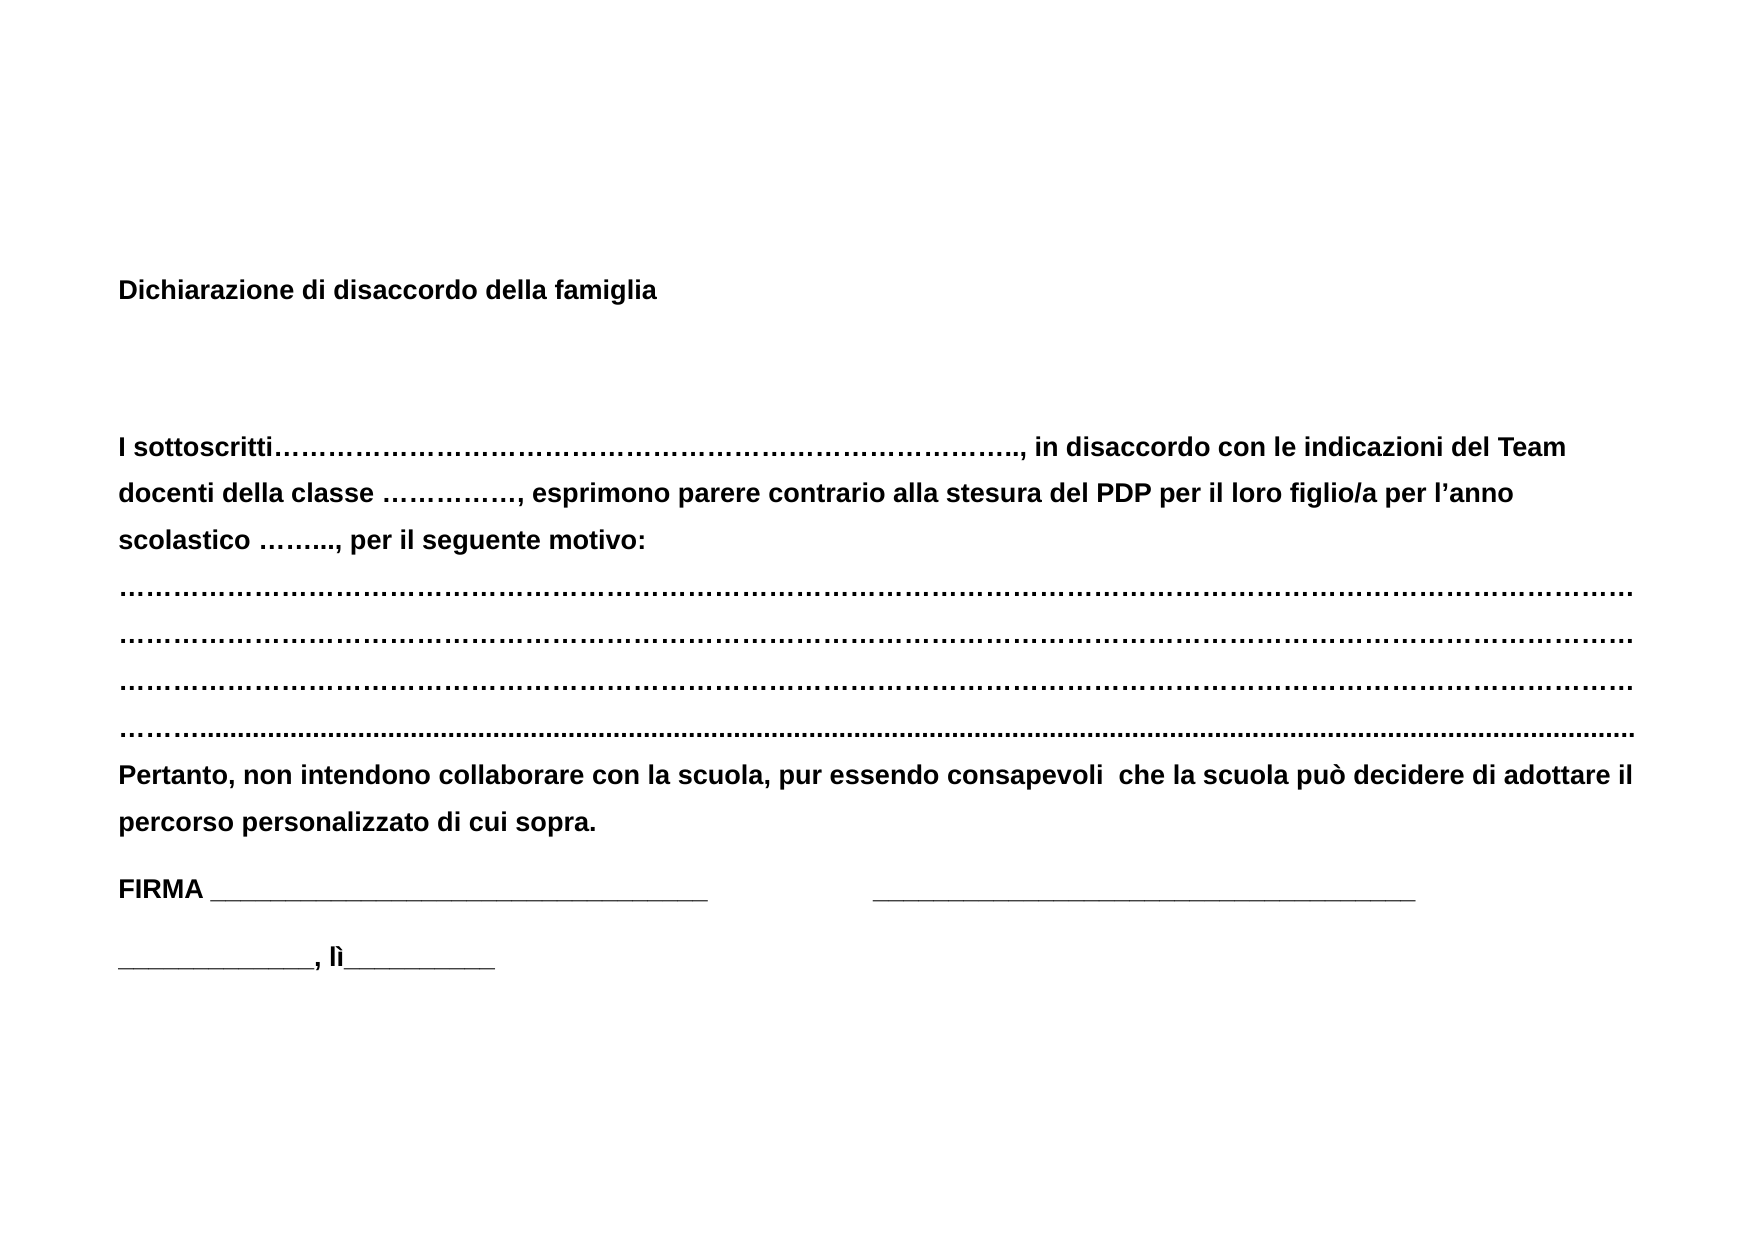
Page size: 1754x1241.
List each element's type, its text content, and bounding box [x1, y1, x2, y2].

text FIRMA _________________________________ ____________________________________ [118, 873, 1636, 904]
text I sottoscritti……………………………………………………………………….., in disaccordo con le indicazioni del Team docenti della classe ……………, esprimono parere contrario alla stesura del PDP per il loro figlio/a per l’anno scolastico ……..., per il seguente motivo: …………………………………………………………………………………………………………………………………………………… …………………………………………………………………………………………………………………………………………………… …………………………………………………………………………………………………………………………………………………… ………............................................................................................................................................................................................... Pertanto, non intendono collaborare con la scuola, pur essendo consapevoli che la scuola può decidere di adottare il percorso personalizzato di cui sopra. [118, 431, 1636, 837]
text Dichiarazione di disaccordo della famiglia [118, 274, 1636, 306]
text _____________, lì__________ [118, 941, 1636, 972]
